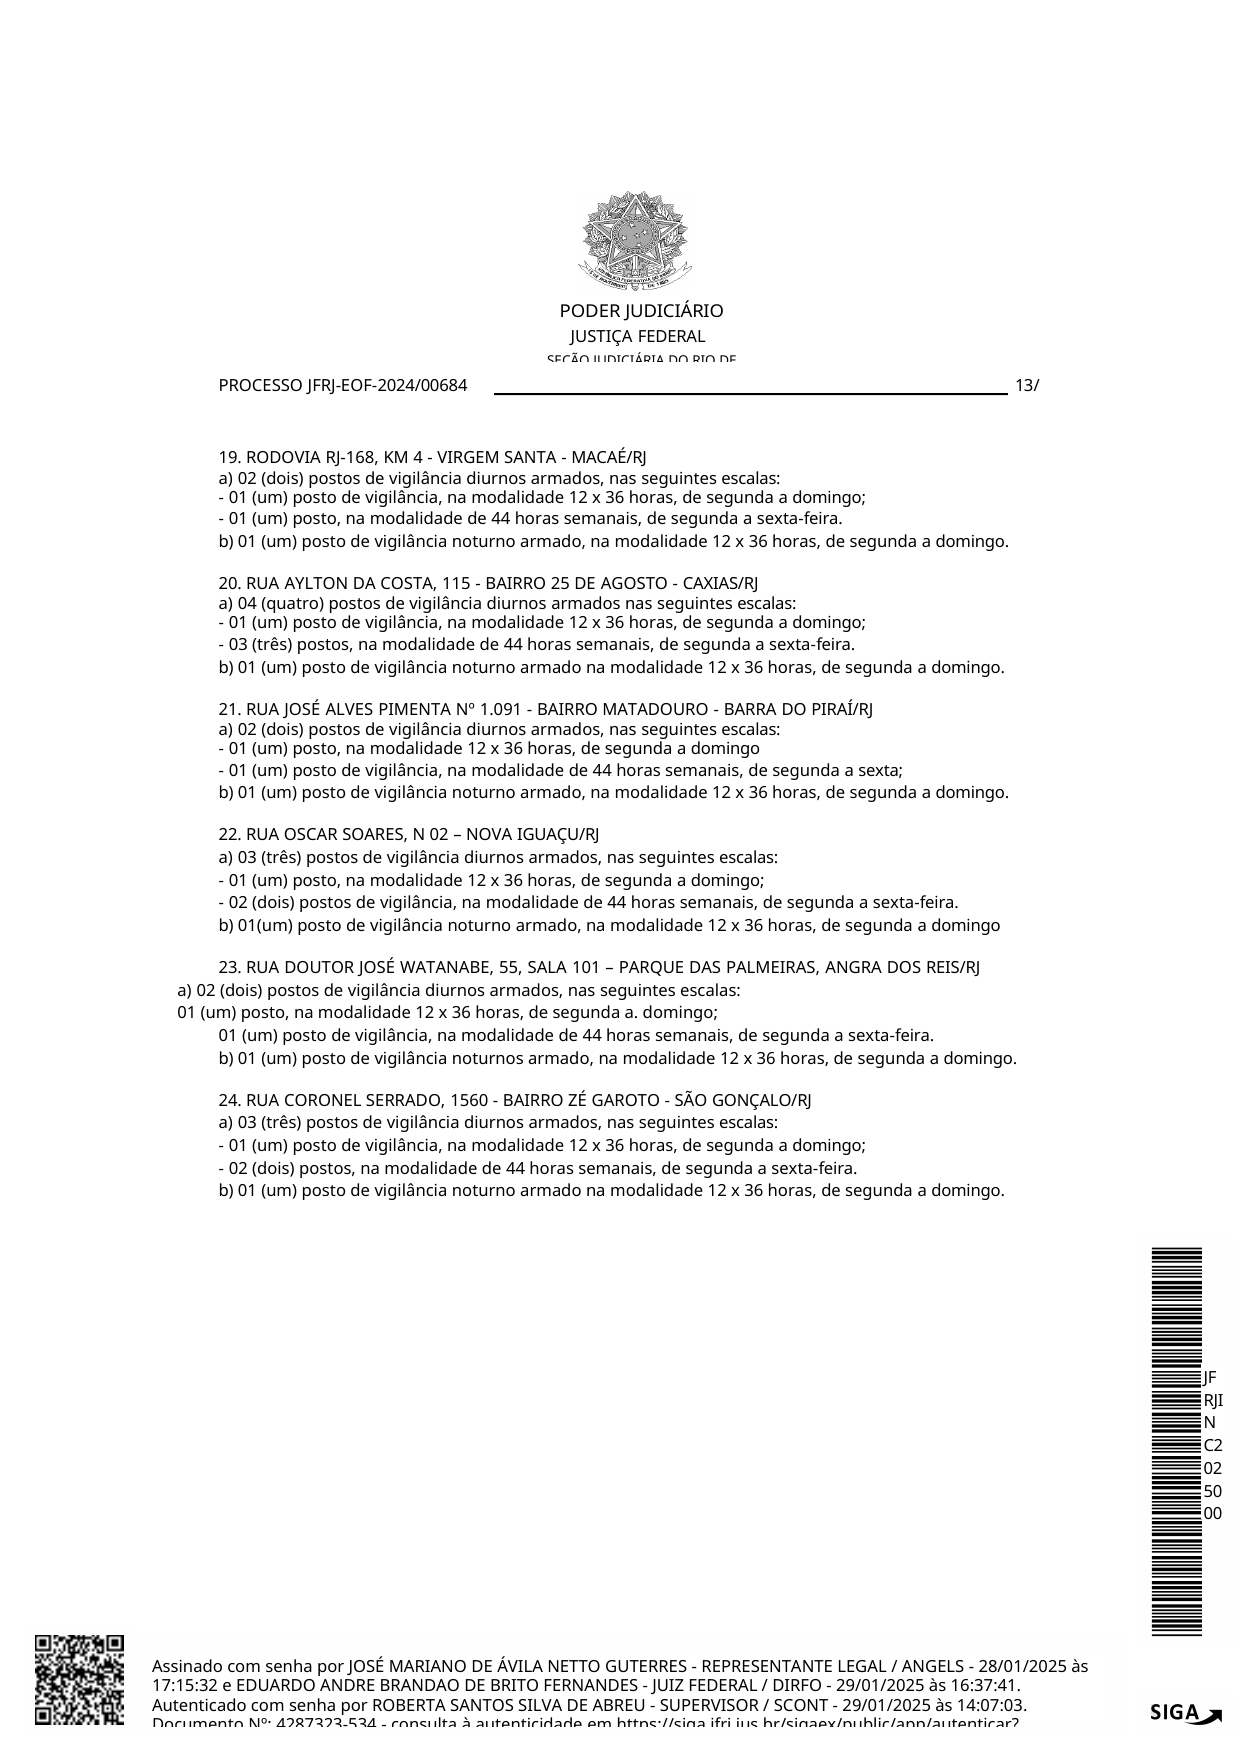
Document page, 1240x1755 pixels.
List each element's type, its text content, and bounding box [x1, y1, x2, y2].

list 01 (um) posto de vigilância, na modalidade de 44 horas semanais, de segunda a sexta; [218, 758, 1062, 781]
list 03 (três) postos de vigilância diurnos armados, nas seguintes escalas: [218, 845, 1062, 868]
list 04 (quatro) postos de vigilância diurnos armados nas seguintes escalas: [218, 594, 1062, 613]
list 02 (dois) postos de vigilância, na modalidade de 44 horas semanais, de segunda a sexta-feira. [218, 891, 1062, 914]
list 02 (dois) postos de vigilância diurnos armados, nas seguintes escalas: [218, 720, 1062, 739]
list 02 (dois) postos de vigilância diurnos armados, nas seguintes escalas: 01 (um) posto, na modalidade 12 x 36 horas, de segunda a. domingo; [177, 978, 759, 1023]
list 01 (um) posto, na modalidade 12 x 36 horas, de segunda a domingo; [218, 868, 1062, 891]
list 03 (três) postos de vigilância diurnos armados, nas seguintes escalas: [218, 1111, 1062, 1133]
text 01 (um) posto de vigilância, na modalidade de 44 horas semanais, de segunda a sexta-feira. [218, 1024, 1062, 1046]
list RUA JOSÉ ALVES PIMENTA Nº 1.091 - BAIRRO MATADOURO - BARRA DO PIRAÍ/RJ [218, 697, 1062, 720]
list 01 (um) posto de vigilância, na modalidade 12 x 36 horas, de segunda a domingo; [218, 488, 1062, 507]
list 01 (um) posto de vigilância noturnos armado, na modalidade 12 x 36 horas, de segunda a domingo. [218, 1046, 1062, 1069]
list 01 (um) posto de vigilância noturno armado, na modalidade 12 x 36 horas, de segunda a domingo. [218, 781, 1062, 804]
list RUA DOUTOR JOSÉ WATANABE, 55, SALA 101 – PARQUE DAS PALMEIRAS, ANGRA DOS REIS/RJ [218, 955, 1062, 978]
list 01(um) posto de vigilância noturno armado, na modalidade 12 x 36 horas, de segunda a domingo [218, 914, 1062, 936]
list 02 (dois) postos, na modalidade de 44 horas semanais, de segunda a sexta-feira. [218, 1156, 1062, 1179]
list 03 (três) postos, na modalidade de 44 horas semanais, de segunda a sexta-feira. [218, 633, 1062, 655]
list 01 (um) posto, na modalidade de 44 horas semanais, de segunda a sexta-feira. [218, 507, 1062, 530]
list 01 (um) posto de vigilância noturno armado na modalidade 12 x 36 horas, de segunda a domingo. [218, 655, 1062, 678]
text JFRJINC202500013 [1203, 1366, 1224, 1519]
list 01 (um) posto, na modalidade 12 x 36 horas, de segunda a domingo [218, 739, 1062, 758]
list RUA CORONEL SERRADO, 1560 - BAIRRO ZÉ GAROTO - SÃO GONÇALO/RJ [218, 1088, 1062, 1111]
list 01 (um) posto de vigilância noturno armado na modalidade 12 x 36 horas, de segunda a domingo. [218, 1179, 1062, 1202]
list RUA OSCAR SOARES, N 02 – NOVA IGUAÇU/RJ [218, 823, 1062, 845]
list RODOVIA RJ-168, KM 4 - VIRGEM SANTA - MACAÉ/RJ [218, 446, 1062, 469]
list 01 (um) posto de vigilância noturno armado, na modalidade 12 x 36 horas, de segunda a domingo. [218, 530, 1062, 552]
list RUA AYLTON DA COSTA, 115 - BAIRRO 25 DE AGOSTO - CAXIAS/RJ [218, 571, 1062, 594]
list 01 (um) posto de vigilância, na modalidade 12 x 36 horas, de segunda a domingo; [218, 613, 1062, 633]
list 02 (dois) postos de vigilância diurnos armados, nas seguintes escalas: [218, 469, 1062, 488]
list 01 (um) posto de vigilância, na modalidade 12 x 36 horas, de segunda a domingo; [218, 1134, 1062, 1156]
